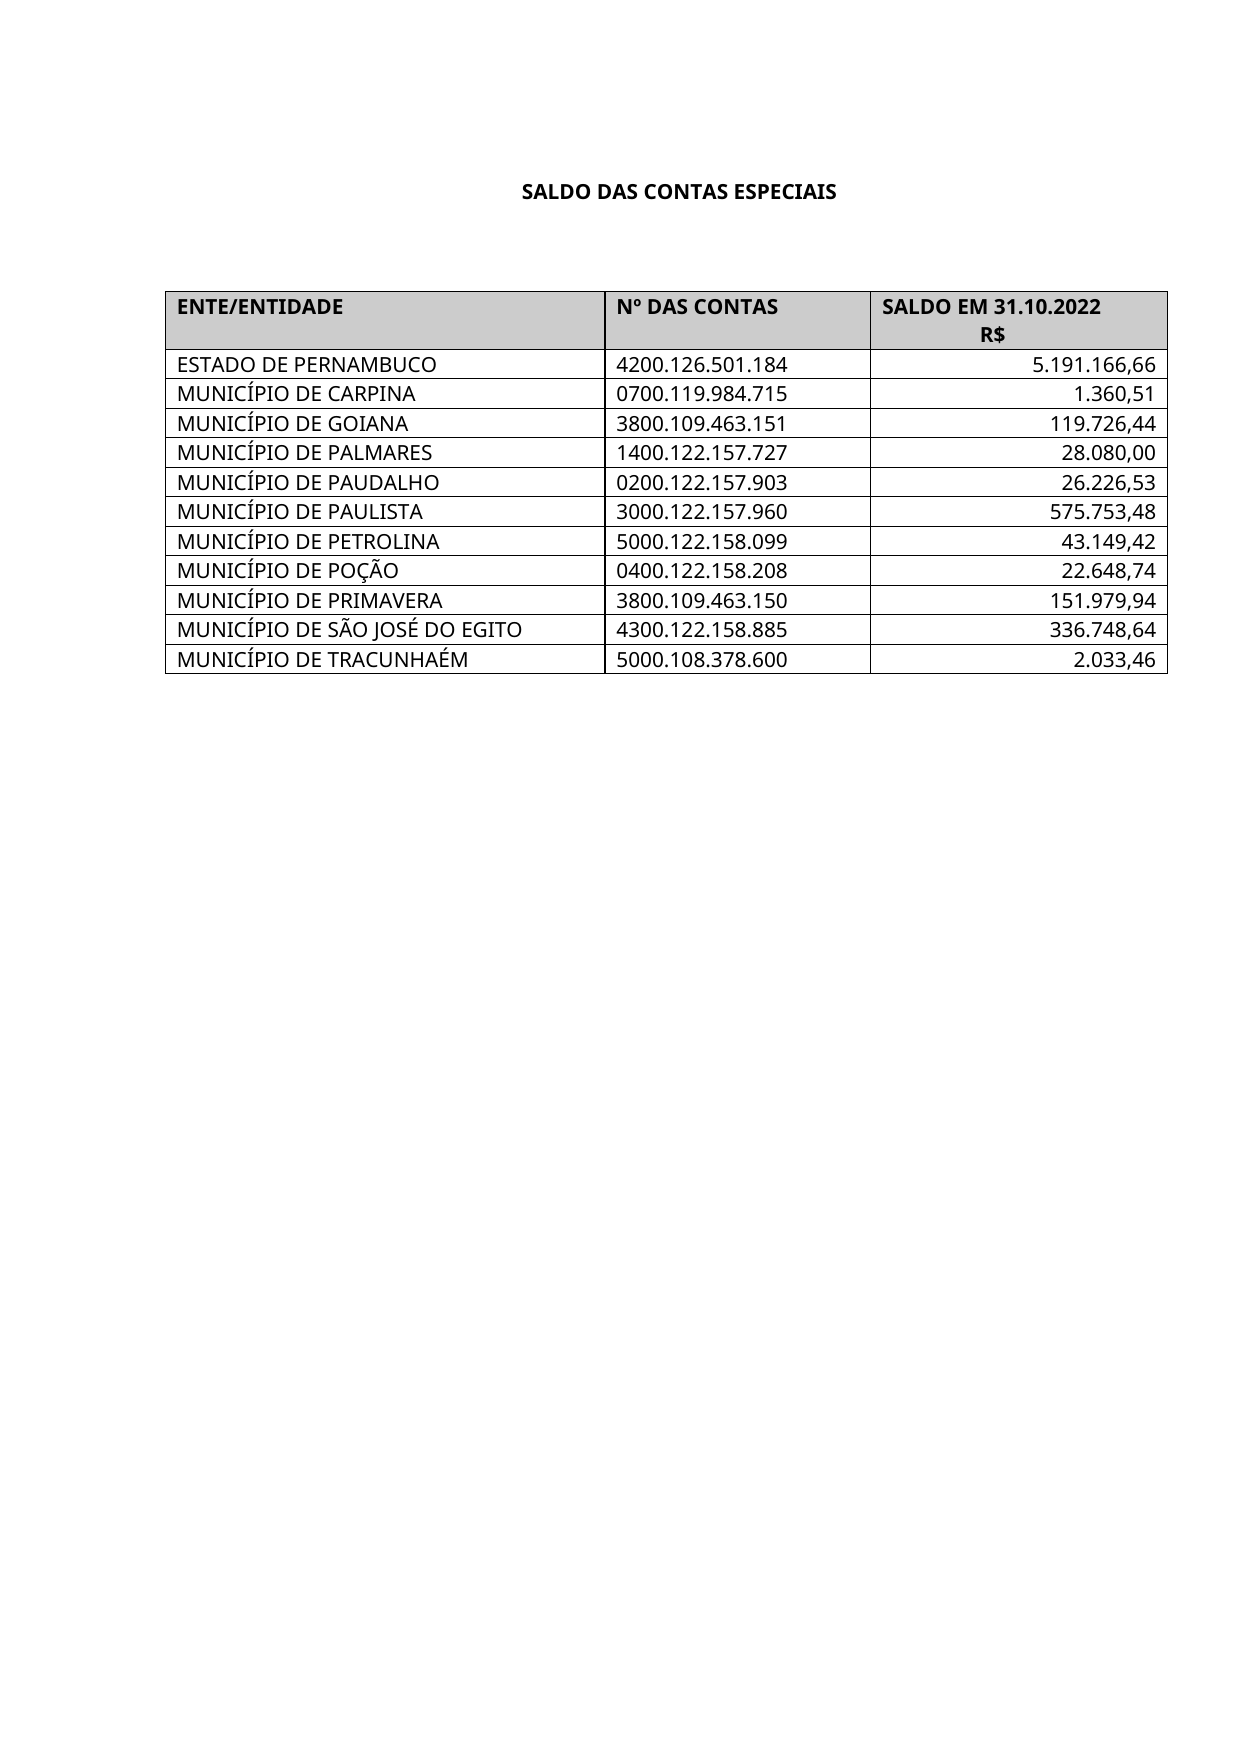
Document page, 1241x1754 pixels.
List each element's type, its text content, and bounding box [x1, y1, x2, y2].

subtitle SALDO DAS CONTAS ESPECIAIS [177, 177, 1181, 206]
table_cell MUNICÍPIO DE PAULISTA [166, 497, 604, 526]
table_cell MUNICÍPIO DE PRIMAVERA [166, 586, 604, 614]
table_cell MUNICÍPIO DE POÇÃO [166, 556, 604, 585]
table_cell 3000.122.157.960 [606, 497, 870, 526]
table_cell 5000.108.378.600 [606, 645, 870, 673]
table_cell 3800.109.463.150 [606, 586, 870, 614]
table_cell MUNICÍPIO DE PETROLINA [166, 527, 604, 555]
table_header ENTE/ENTIDADE [166, 292, 604, 349]
table_header Nº DAS CONTAS [606, 292, 870, 349]
table_cell 336.748,64 [871, 615, 1167, 644]
table_cell 26.226,53 [871, 468, 1167, 496]
table_cell 3800.109.463.151 [606, 409, 870, 437]
table_cell 1400.122.157.727 [606, 438, 870, 467]
table_header SALDO EM 31.10.2022 R$ [871, 292, 1167, 349]
table_cell 5000.122.158.099 [606, 527, 870, 555]
table_cell 575.753,48 [871, 497, 1167, 526]
table_cell 0700.119.984.715 [606, 379, 870, 408]
table_cell 4200.126.501.184 [606, 350, 870, 378]
table_cell 0400.122.158.208 [606, 556, 870, 585]
table_cell 119.726,44 [871, 409, 1167, 437]
table_cell MUNICÍPIO DE CARPINA [166, 379, 604, 408]
table_cell 5.191.166,66 [871, 350, 1167, 378]
table_cell 22.648,74 [871, 556, 1167, 585]
table_cell 43.149,42 [871, 527, 1167, 555]
table_cell ESTADO DE PERNAMBUCO [166, 350, 604, 378]
table_cell MUNICÍPIO DE SÃO JOSÉ DO EGITO [166, 615, 604, 644]
table_cell MUNICÍPIO DE TRACUNHAÉM [166, 645, 604, 673]
table_cell 28.080,00 [871, 438, 1167, 467]
table_cell 0200.122.157.903 [606, 468, 870, 496]
table_cell 151.979,94 [871, 586, 1167, 614]
table_cell MUNICÍPIO DE GOIANA [166, 409, 604, 437]
table_cell MUNICÍPIO DE PALMARES [166, 438, 604, 467]
table_cell 4300.122.158.885 [606, 615, 870, 644]
table_cell 2.033,46 [871, 645, 1167, 673]
table_cell MUNICÍPIO DE PAUDALHO [166, 468, 604, 496]
table_cell 1.360,51 [871, 379, 1167, 408]
